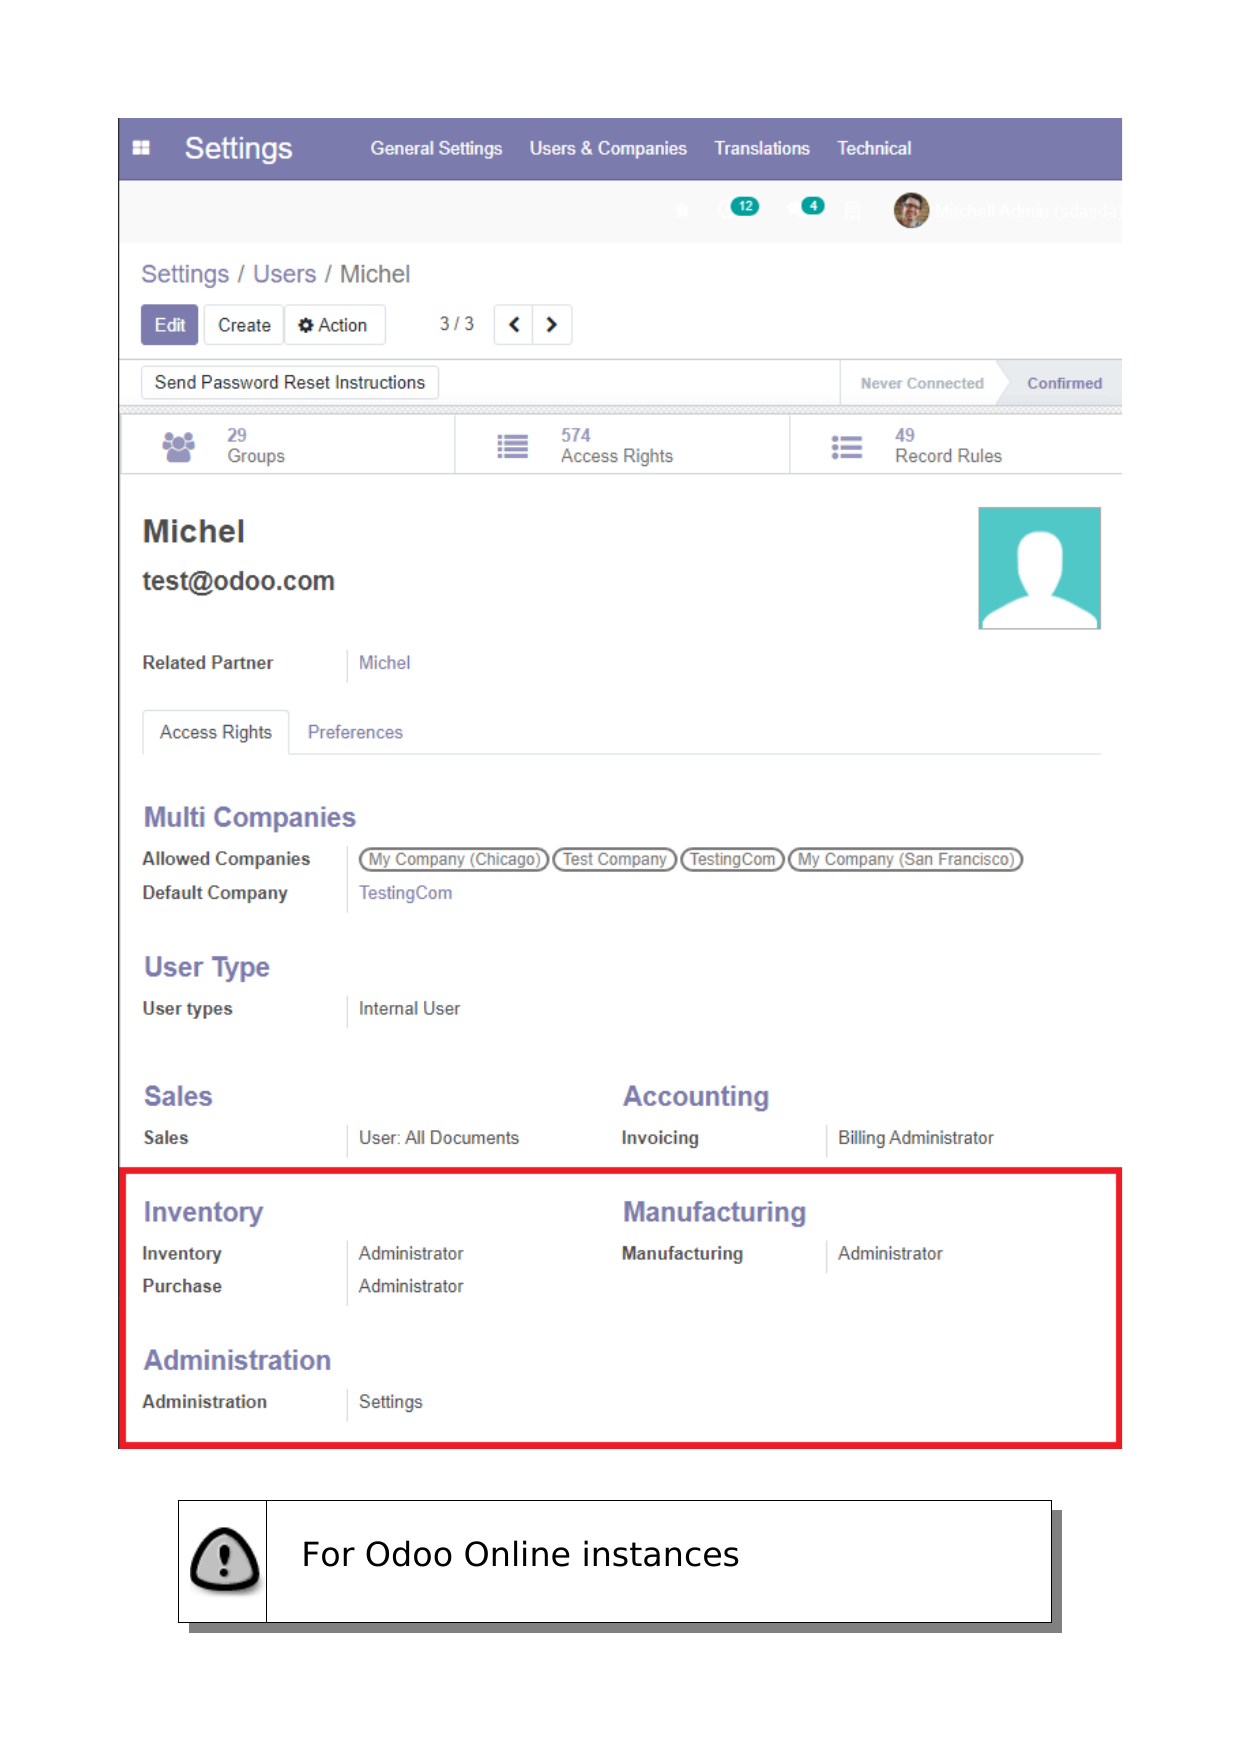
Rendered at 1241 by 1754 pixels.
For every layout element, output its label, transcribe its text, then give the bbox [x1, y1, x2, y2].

picture [118, 118, 1123, 1449]
table_header For Odoo Online instances [267, 1501, 1051, 1622]
picture [190, 1523, 266, 1599]
table_header [179, 1501, 266, 1622]
